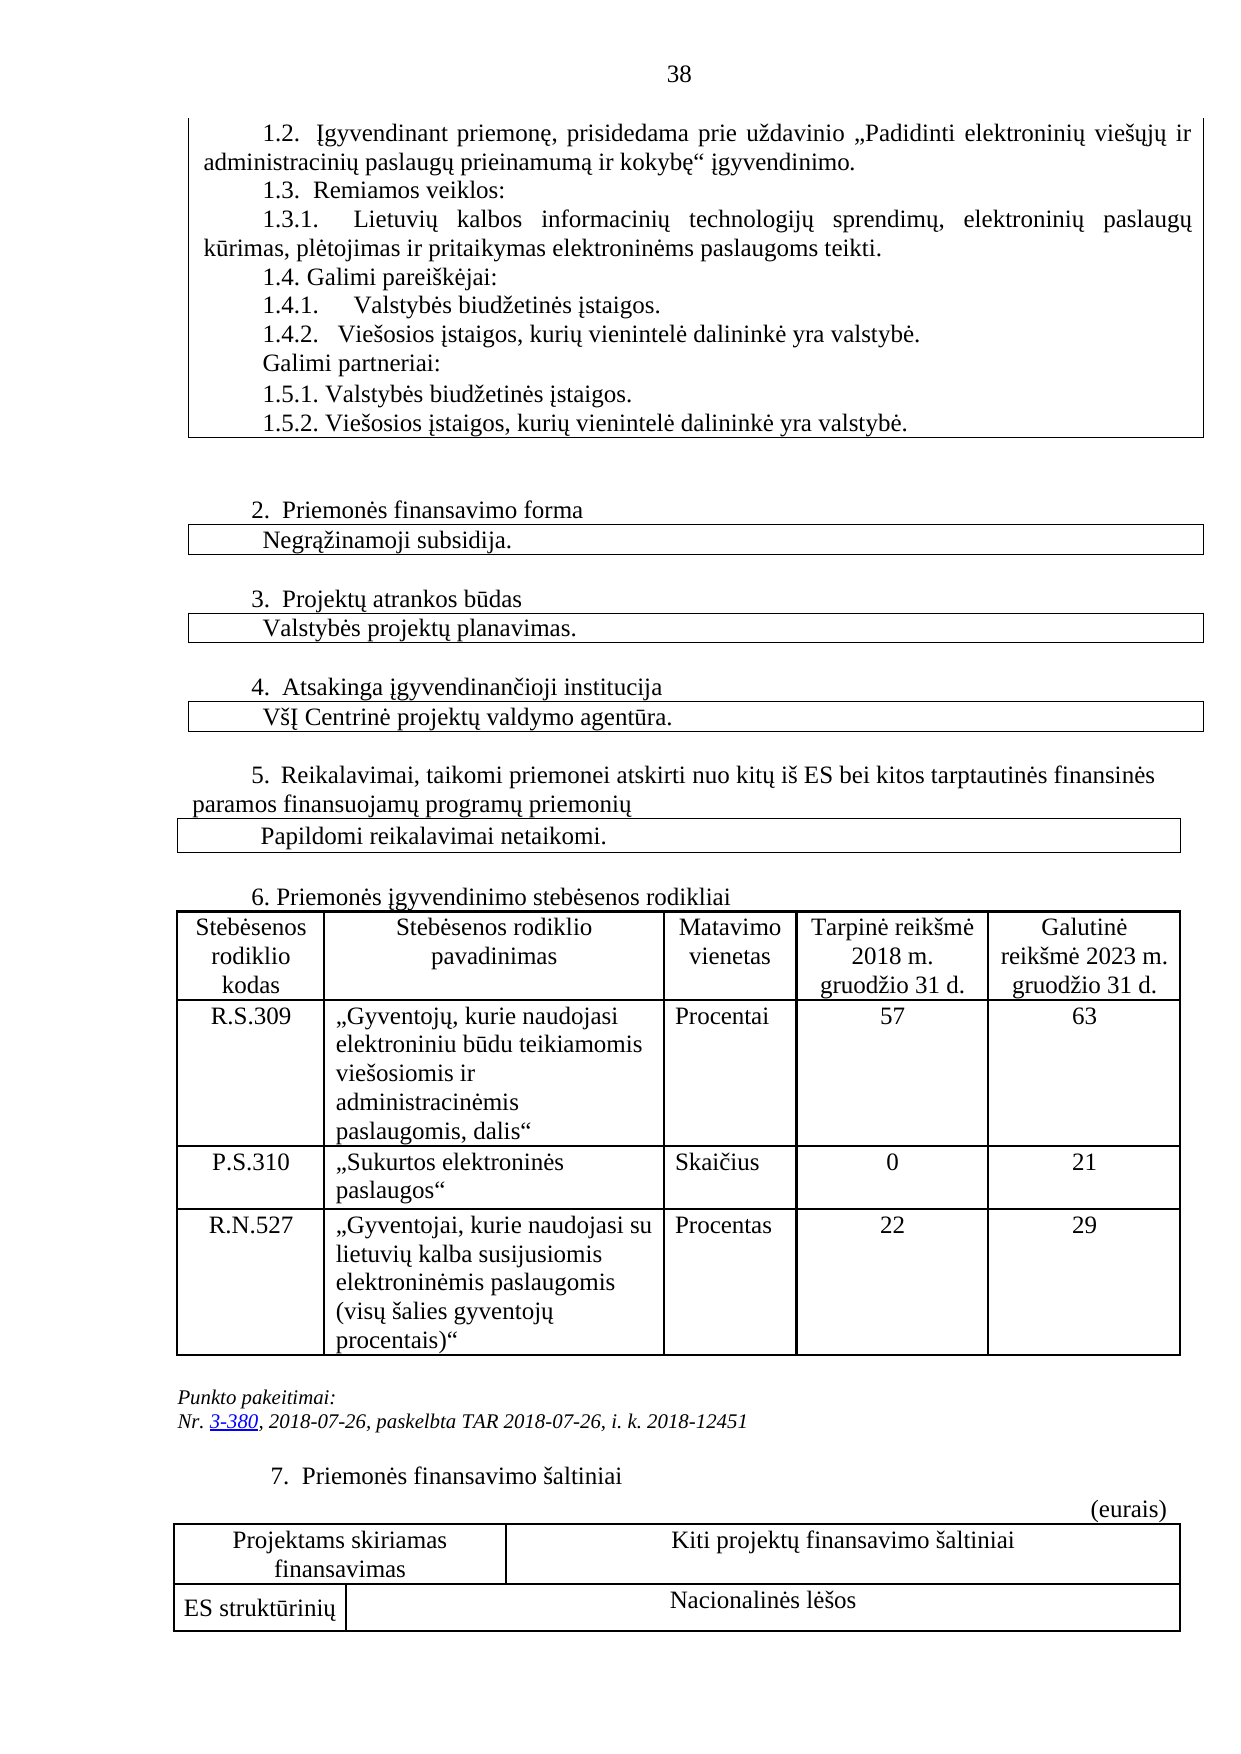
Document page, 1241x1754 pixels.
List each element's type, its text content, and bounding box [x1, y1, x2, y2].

table_cell 1.3. Remiamos veiklos: 1.3.1. Lietuvių kalbos informacinių technologijų sprendimų, elektroninių paslaugų kūrimas, plėtojimas ir pritaikymas elektroninėms paslaugoms teikti. [189, 176, 1203, 262]
text Nr. 3-380, 2018-07-26, paskelbta TAR 2018-07-26, i. k. 2018-12451 [177, 1409, 1181, 1433]
table_cell „Sukurtos elektroninės paslaugos“ [325, 1147, 663, 1208]
table_cell 21 [989, 1147, 1179, 1208]
table_header Galutinė reikšmė 2023 m. gruodžio 31 d. [989, 913, 1179, 999]
table_header Matavimo vienetas [665, 913, 795, 999]
table_cell 0 [798, 1147, 987, 1208]
table_cell 29 [989, 1210, 1179, 1354]
table_cell 22 [798, 1210, 987, 1354]
table_cell Procentas [665, 1210, 795, 1354]
table_cell R.N.527 [178, 1210, 323, 1354]
table_header Projektams skiriamas finansavimas [175, 1525, 505, 1583]
text 7. Priemonės finansavimo šaltiniai [270, 1461, 1181, 1490]
table_header Stebėsenos rodiklio pavadinimas [325, 913, 663, 999]
table_cell 1.4. Galimi pareiškėjai: 1.4.1. Valstybės biudžetinės įstaigos. 1.4.2. Viešosios įstaigos, kurių vienintelė dalininkė yra valstybė. [189, 262, 1203, 348]
table_header Kiti projektų finansavimo šaltiniai [507, 1525, 1179, 1583]
table_cell Nacionalinės lėšos [347, 1585, 1179, 1630]
text 4. Atsakinga įgyvendinančioji institucija [251, 672, 1181, 701]
text 3. Projektų atrankos būdas [251, 584, 1181, 612]
text (eurais) [177, 1494, 1167, 1523]
text Papildomi reikalavimai netaikomi. [178, 819, 1180, 852]
text 6. Priemonės įgyvendinimo stebėsenos rodikliai [251, 882, 1181, 910]
table_cell 1.2. Įgyvendinant priemonę, prisidedama prie uždavinio „Padidinti elektroninių viešųjų ir administracinių paslaugų prieinamumą ir kokybę“ įgyvendinimo. [189, 118, 1203, 176]
table_cell ES struktūrinių [175, 1585, 345, 1630]
table_cell 1.5. Galimi partneriai: 1.5.1. Valstybės biudžetinės įstaigos. 1.5.2. Viešosios įstaigos, kurių vienintelė dalininkė yra valstybė. [189, 348, 1203, 437]
table_cell Skaičius [665, 1147, 795, 1208]
table_cell P.S.310 [178, 1147, 323, 1208]
table_header Stebėsenos rodiklio kodas [178, 913, 323, 999]
table_header Valstybės projektų planavimas. [189, 614, 1203, 642]
table_header Tarpinė reikšmė 2018 m. gruodžio 31 d. [798, 913, 987, 999]
table_cell „Gyventojų, kurie naudojasi elektroniniu būdu teikiamomis viešosiomis ir administracinėmis paslaugomis, dalis“ [325, 1001, 663, 1144]
table_cell R.S.309 [178, 1001, 323, 1144]
table_cell 63 [989, 1001, 1179, 1144]
text 2. Priemonės finansavimo forma [251, 495, 1181, 524]
text Punkto pakeitimai: [177, 1384, 1181, 1409]
table_header VšĮ Centrinė projektų valdymo agentūra. [189, 702, 1203, 731]
table_cell 57 [798, 1001, 987, 1144]
table_cell Procentai [665, 1001, 795, 1144]
text 5. Reikalavimai, taikomi priemonei atskirti nuo kitų iš ES bei kitos tarptautinės finansinės paramos finansuojamų programų priemonių [192, 760, 1181, 818]
table_cell „Gyventojai, kurie naudojasi su lietuvių kalba susijusiomis elektroninėmis paslaugomis (visų šalies gyventojų procentais)“ [325, 1210, 663, 1354]
table_header Negrąžinamoji subsidija. [189, 525, 1203, 554]
